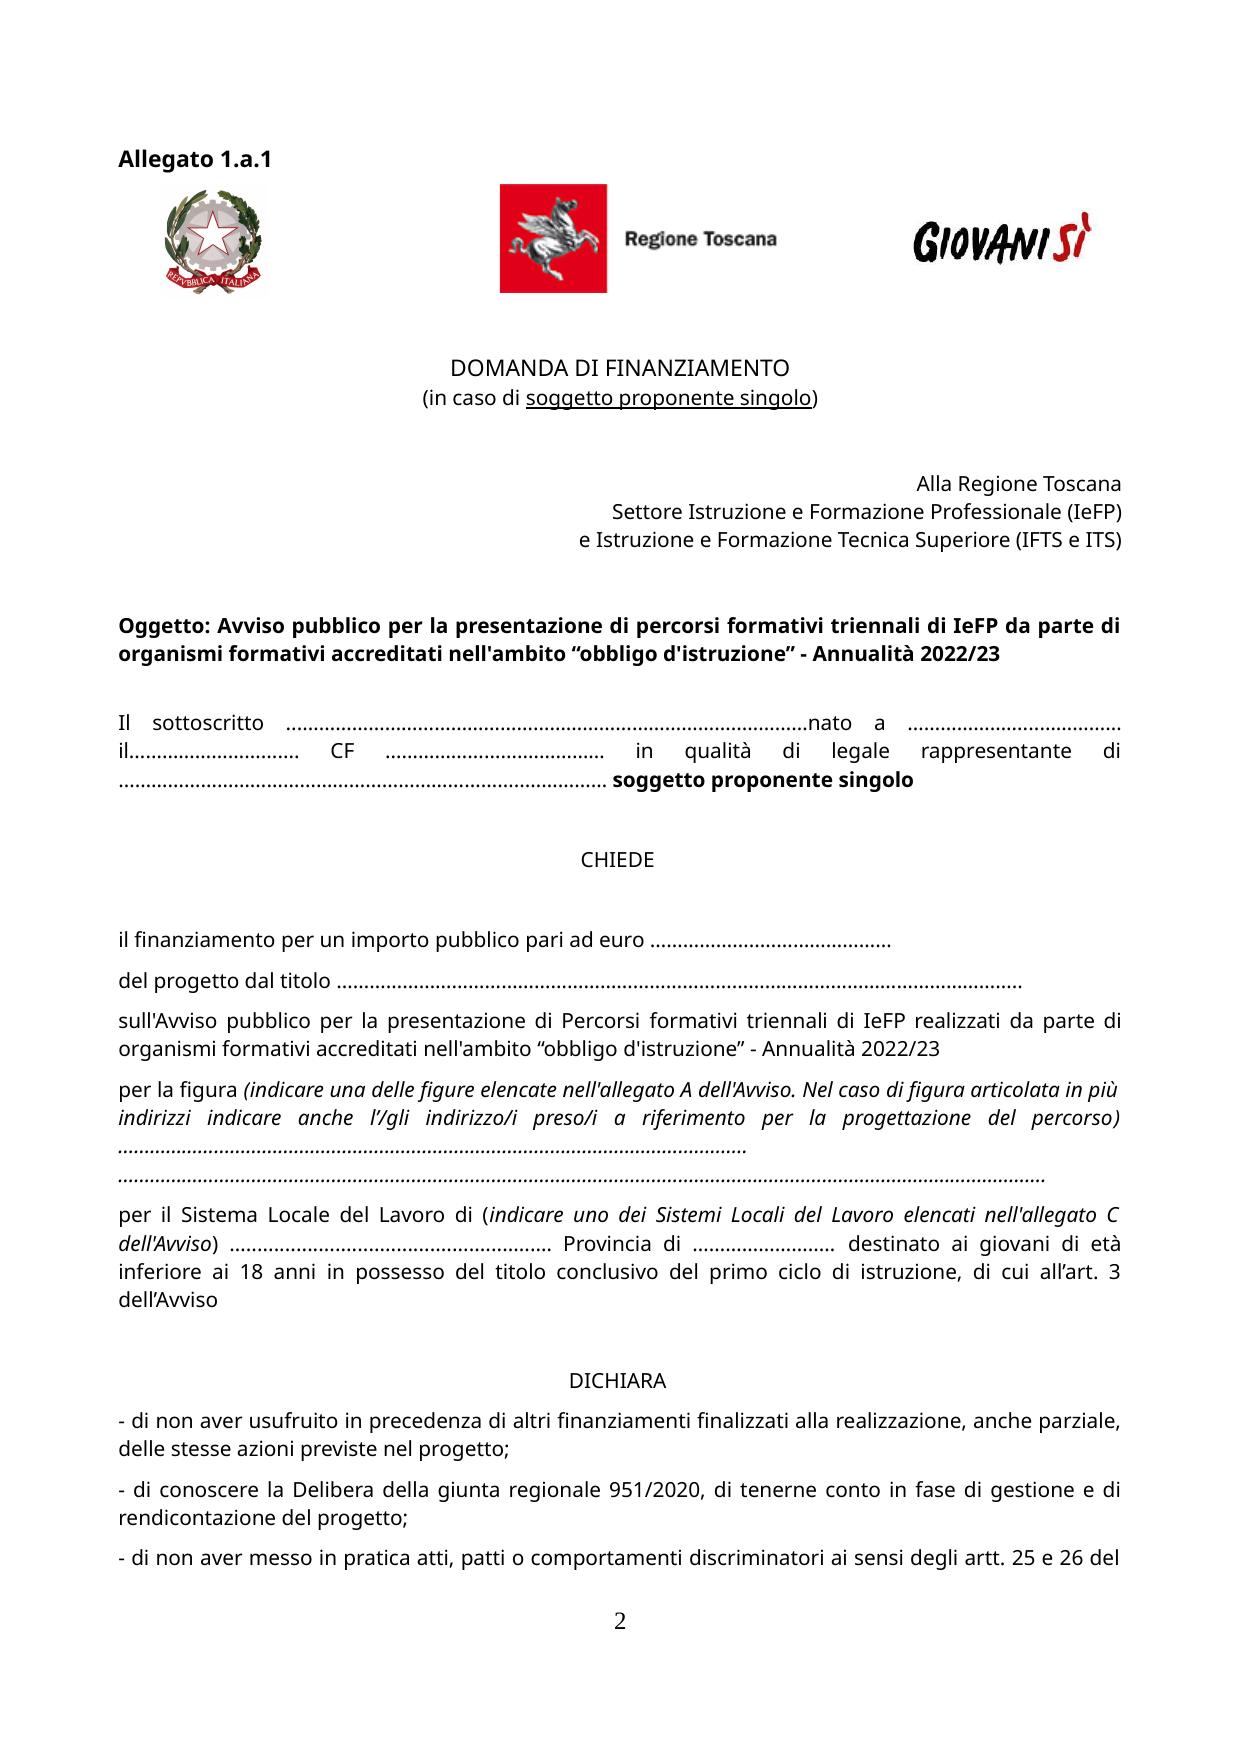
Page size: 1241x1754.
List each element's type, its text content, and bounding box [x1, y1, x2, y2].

subtitle Allegato 1.a.1 [118, 143, 1122, 174]
text e Istruzione e Formazione Tecnica Superiore (IFTS e ITS) [118, 526, 1122, 554]
picture [161, 185, 268, 299]
text DICHIARA [118, 1366, 1122, 1394]
text DOMANDA DI FINANZIAMENTO [118, 352, 1122, 383]
text per la figura (indicare una delle figure elencate nell'allegato A dell'Avviso. Nel caso di figura articolata in più indirizzi indicare anche l’/gli indirizzo/i preso/i a riferimento per la progettazione del percorso) ……………………………………………………………………………………………………….………………………………………………………………………………………………………………………………………………………… [118, 1075, 1122, 1188]
text Il sottoscritto ...……………………………………………………………………..…………nato a …………………...…………… il……………………....... CF …………………….…………… in qualità di legale rappresentante di ………………………………………………………………..…………… soggetto proponente singolo [118, 708, 1122, 793]
text il finanziamento per un importo pubblico pari ad euro ………………..…………………… [118, 926, 1122, 954]
text (in caso di soggetto proponente singolo) [118, 383, 1122, 412]
text del progetto dal titolo …………………………………………………………………………………………………………….. [118, 966, 1122, 994]
picture [499, 184, 788, 293]
picture [905, 193, 1099, 289]
text - di non aver usufruito in precedenza di altri finanziamenti finalizzati alla realizzazione, anche parziale, delle stesse azioni previste nel progetto; [118, 1406, 1122, 1463]
text Settore Istruzione e Formazione Professionale (IeFP) [118, 497, 1122, 526]
text CHIEDE [118, 845, 1122, 874]
text - di conoscere la Delibera della giunta regionale 951/2020, di tenerne conto in fase di gestione e di rendicontazione del progetto; [118, 1475, 1122, 1532]
text per il Sistema Locale del Lavoro di (indicare uno dei Sistemi Locali del Lavoro elencati nell'allegato C dell'Avviso) …....................................................… Provincia di …………………..… destinato ai giovani di età inferiore ai 18 anni in possesso del titolo conclusivo del primo ciclo di istruzione, di cui all’art. 3 dell’Avviso [118, 1200, 1122, 1314]
text Oggetto: Avviso pubblico per la presentazione di percorsi formativi triennali di IeFP da parte di organismi formativi accreditati nell'ambito “obbligo d'istruzione” - Annualità 2022/23 [118, 611, 1122, 668]
text Alla Regione Toscana [118, 469, 1122, 497]
text sull'Avviso pubblico per la presentazione di Percorsi FORMATIVI TRIENNALI DI IeFP realizzati da parte di organismi formativi accreditati nell'ambito “obbligo d'istruzione” - Annualità 2022/23 [118, 1006, 1122, 1063]
text - di non aver messo in pratica atti, patti o comportamenti discriminatori ai sensi degli artt. 25 e 26 del [118, 1543, 1122, 1572]
